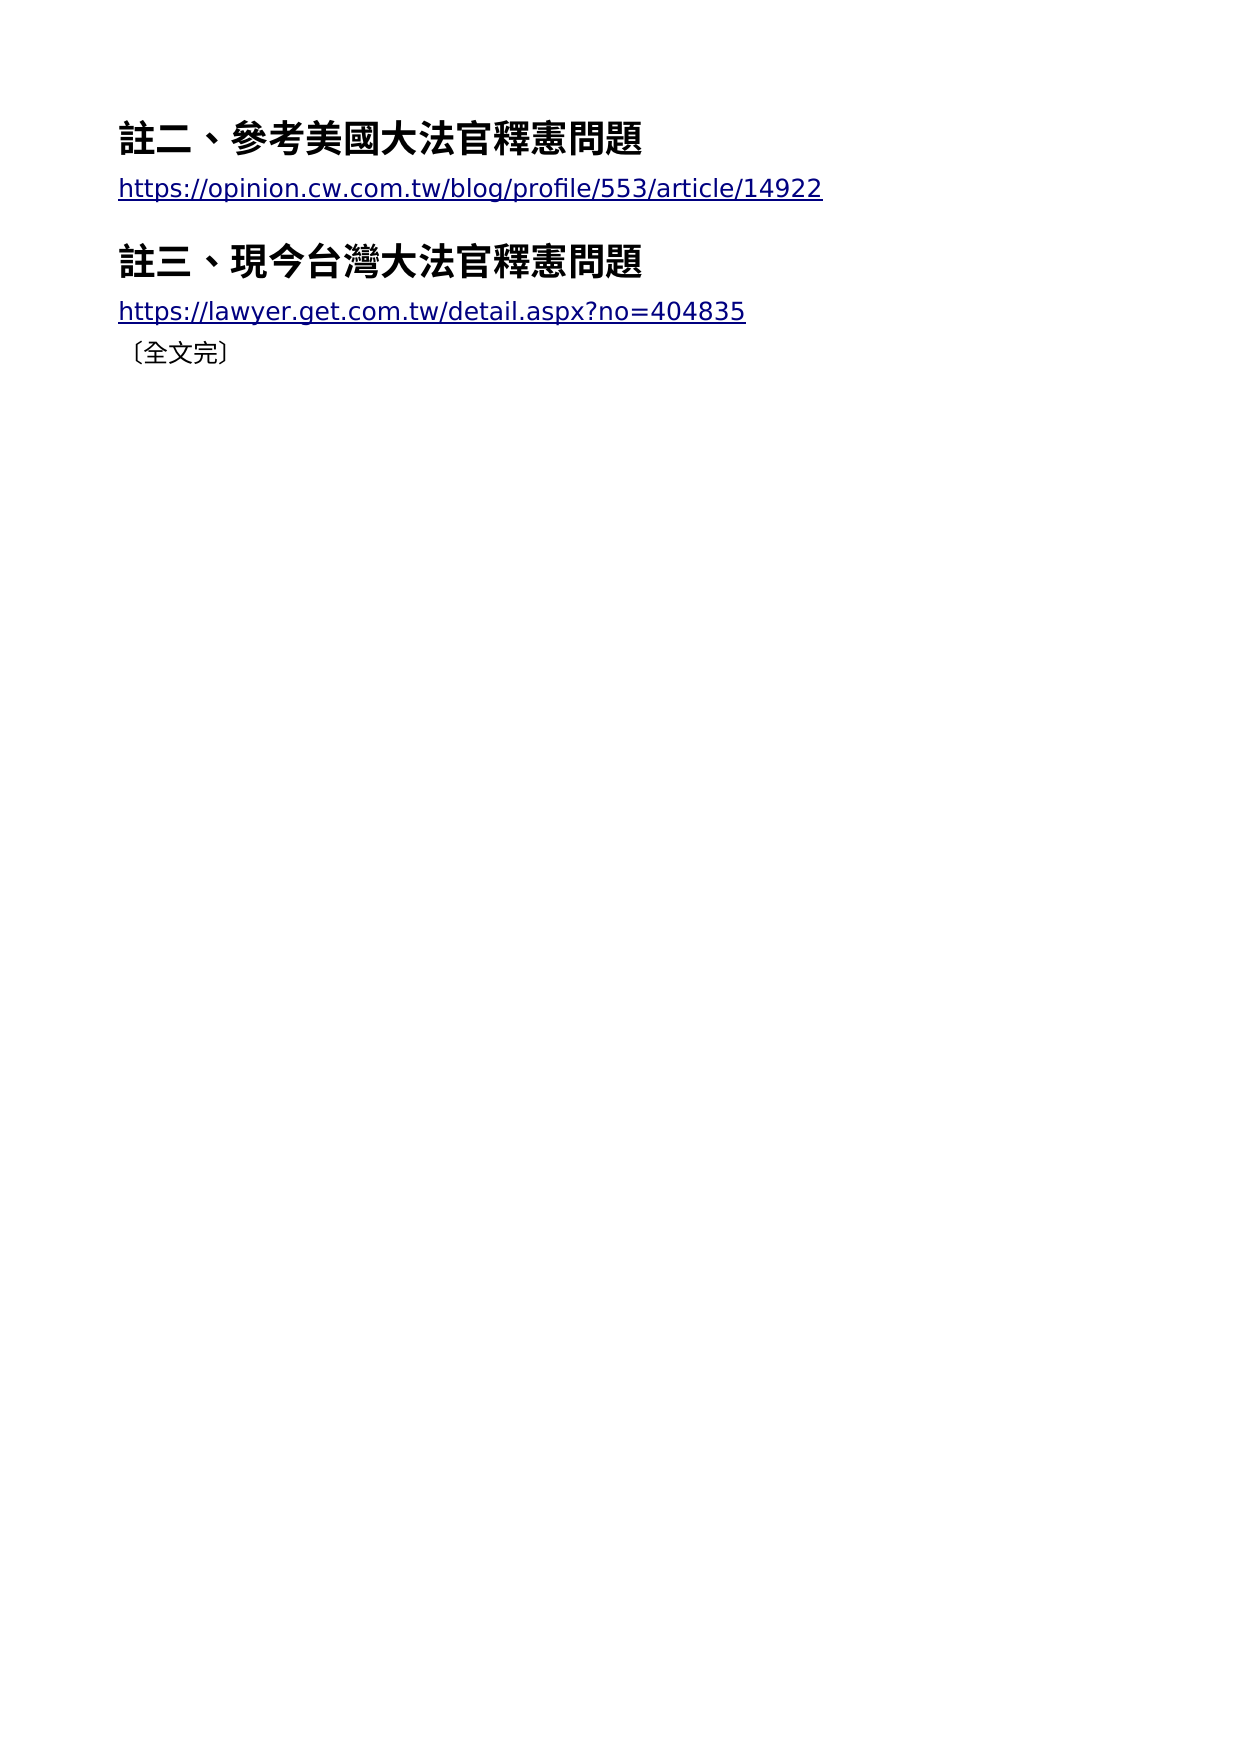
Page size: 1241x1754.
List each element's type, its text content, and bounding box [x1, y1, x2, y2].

subtitle 註三、現今台灣大法官釋憲問題 [118, 241, 1122, 284]
subtitle 註二、參考美國大法官釋憲問題 [118, 118, 1122, 162]
text 〔全文完〕 [118, 339, 1122, 368]
text https://lawyer.get.com.tw/detail.aspx?no=404835 [118, 297, 1122, 326]
text https://opinion.cw.com.tw/blog/profile/553/article/14922 [118, 174, 1122, 203]
